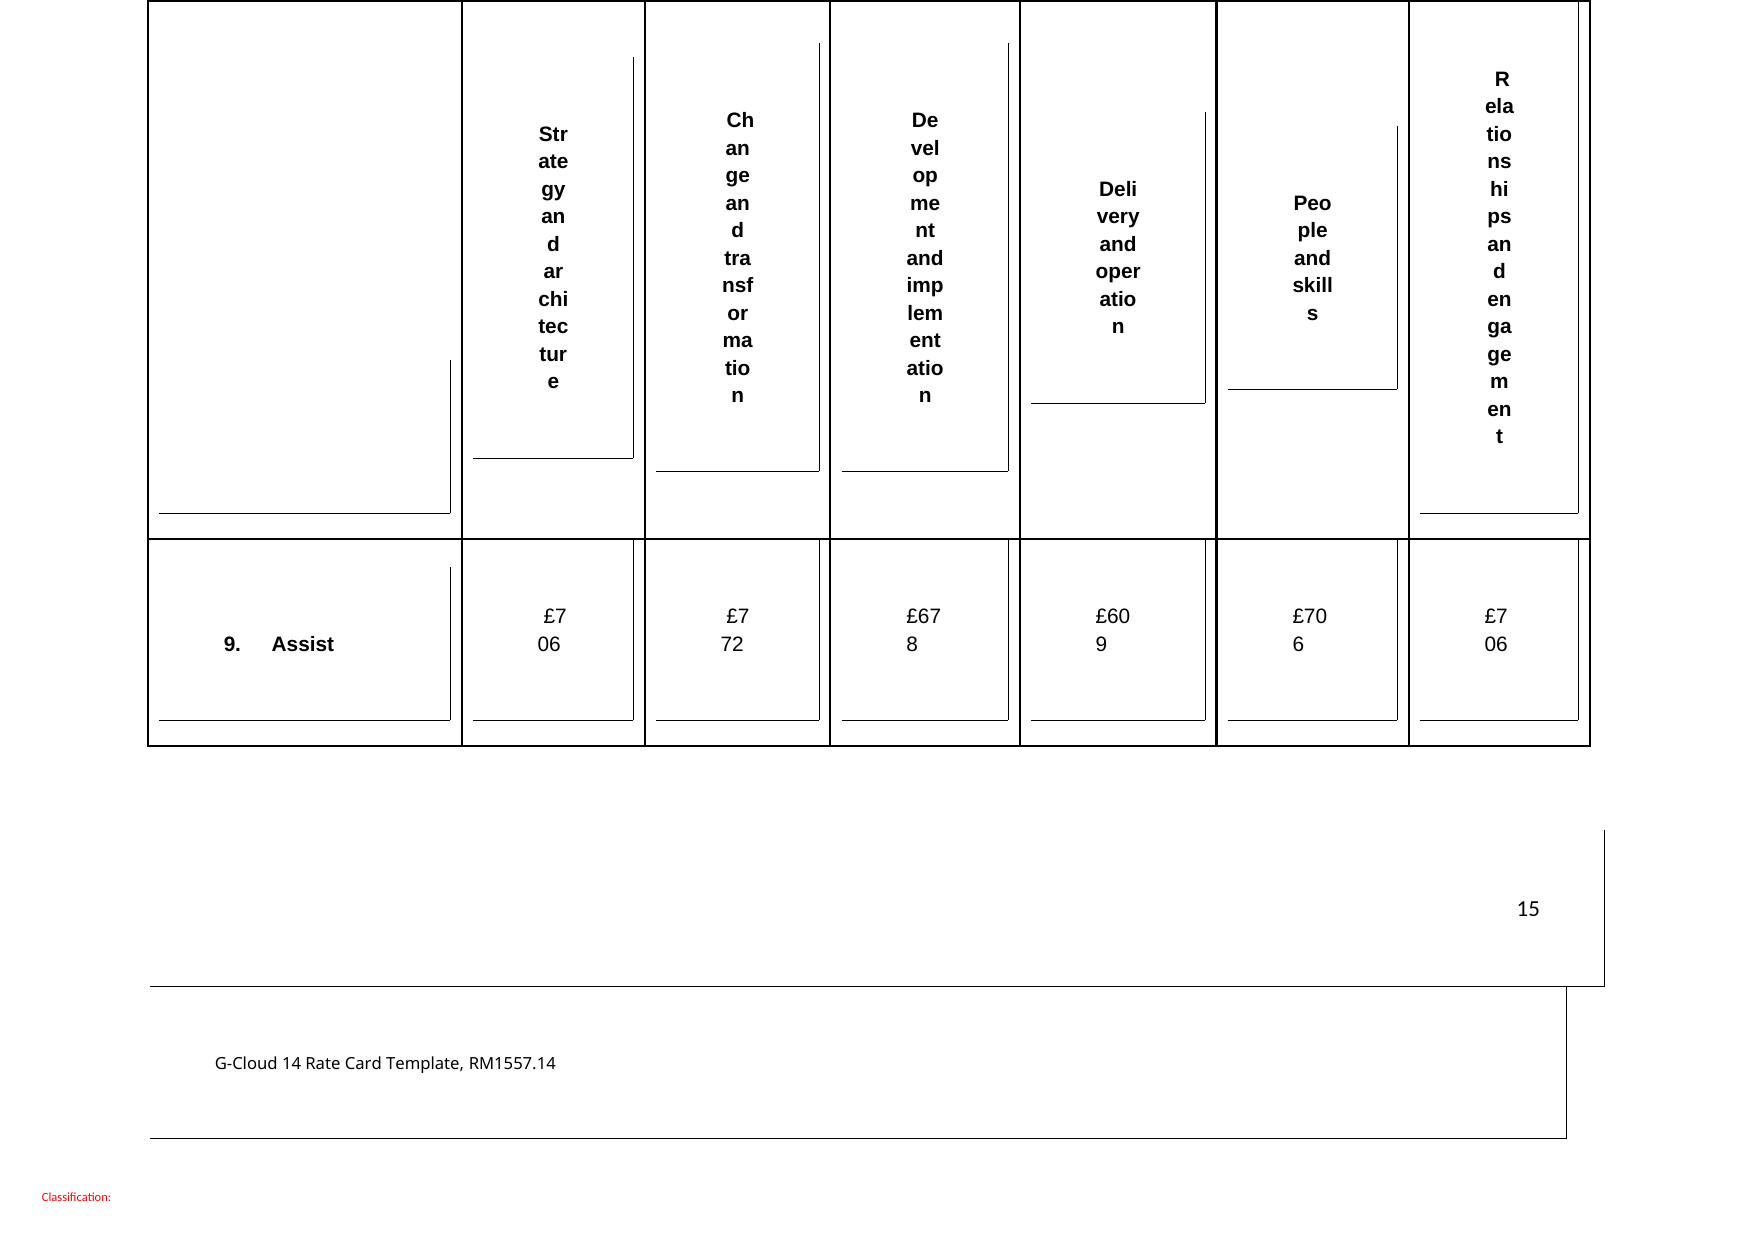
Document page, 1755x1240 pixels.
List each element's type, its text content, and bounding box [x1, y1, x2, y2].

table_header Development and implementation [831, 2, 1019, 537]
table_header People and skills [1218, 2, 1408, 537]
table_cell £706 [463, 540, 644, 744]
table_header Relationships and engagement [1410, 2, 1589, 537]
table_cell £609 [1021, 540, 1215, 744]
table_cell Assist [149, 540, 461, 744]
table_header Strategy and architecture [463, 2, 644, 537]
table_header Delivery and operation [1021, 2, 1215, 537]
table_cell £706 [1410, 540, 1589, 744]
table_header Change and transformation [646, 2, 829, 537]
table_cell £678 [831, 540, 1019, 744]
table_cell £706 [1218, 540, 1408, 744]
table_header [149, 2, 461, 537]
table_cell £772 [646, 540, 829, 744]
